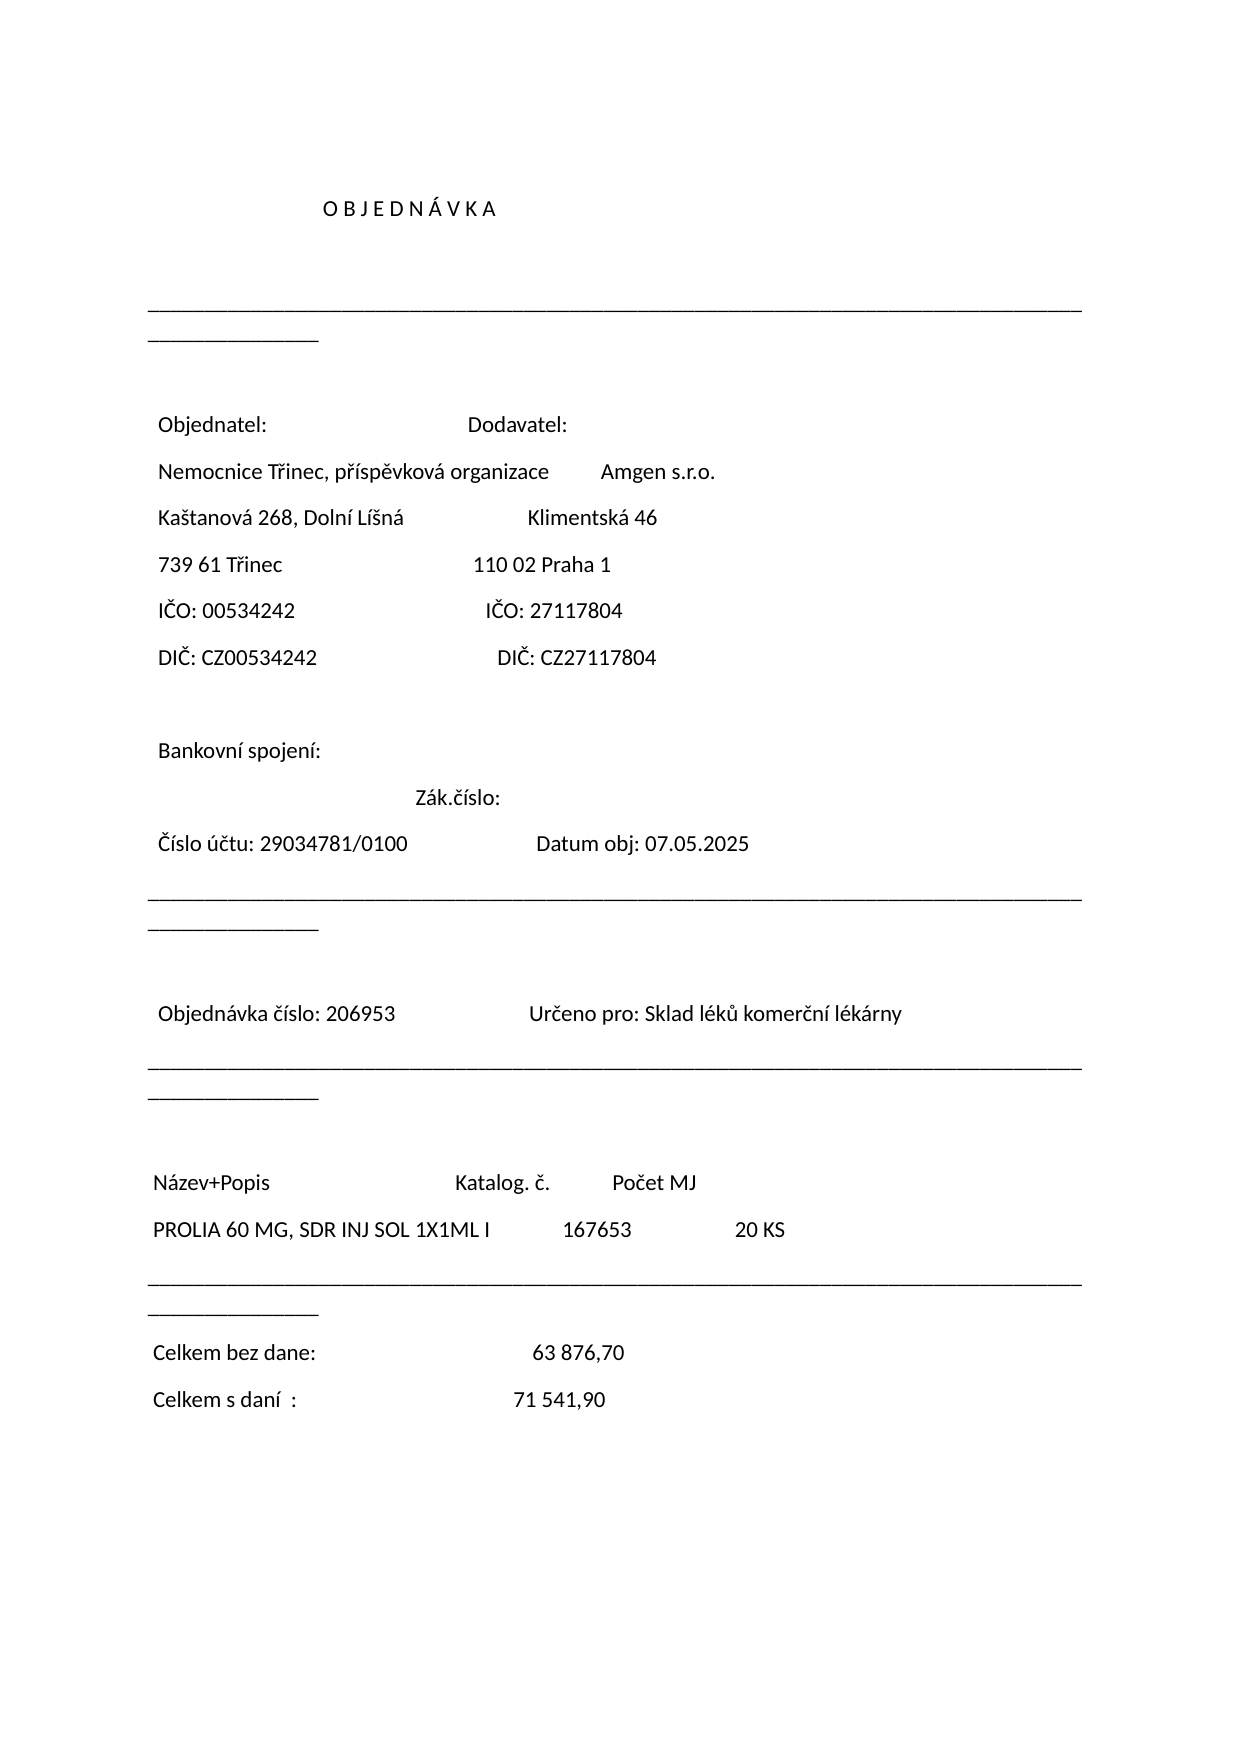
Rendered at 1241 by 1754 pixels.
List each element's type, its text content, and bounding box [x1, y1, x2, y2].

text Celkem bez dane: 63 876,70 [148, 1338, 1093, 1366]
text PROLIA 60 MG, SDR INJ SOL 1X1ML I 167653 20 KS [148, 1215, 1093, 1243]
text Zák.číslo: [148, 783, 1093, 811]
text O B J E D N Á V K A [148, 194, 1093, 222]
text Bankovní spojení: [148, 736, 1093, 764]
text Kaštanová 268, Dolní Líšná Klimentská 46 [148, 503, 1093, 531]
text Název+Popis Katalog. č. Počet MJ [148, 1168, 1093, 1197]
text _________________________________________________________________________________________________ [148, 876, 1093, 934]
text Celkem s daní : 71 541,90 [148, 1385, 1093, 1413]
text DIČ: CZ00534242 DIČ: CZ27117804 [148, 643, 1093, 671]
text Objednatel: Dodavatel: [148, 410, 1093, 438]
text _________________________________________________________________________________________________ [148, 1262, 1093, 1319]
text Objednávka číslo: 206953 Určeno pro: Sklad léků komerční lékárny [148, 999, 1093, 1027]
text IČO: 00534242 IČO: 27117804 [148, 597, 1093, 624]
text _________________________________________________________________________________________________ [148, 287, 1093, 345]
text Číslo účtu: 29034781/0100 Datum obj: 07.05.2025 [148, 829, 1093, 857]
text _________________________________________________________________________________________________ [148, 1046, 1093, 1103]
text Nemocnice Třinec, příspěvková organizace Amgen s.r.o. [148, 457, 1093, 485]
text 739 61 Třinec 110 02 Praha 1 [148, 550, 1093, 578]
